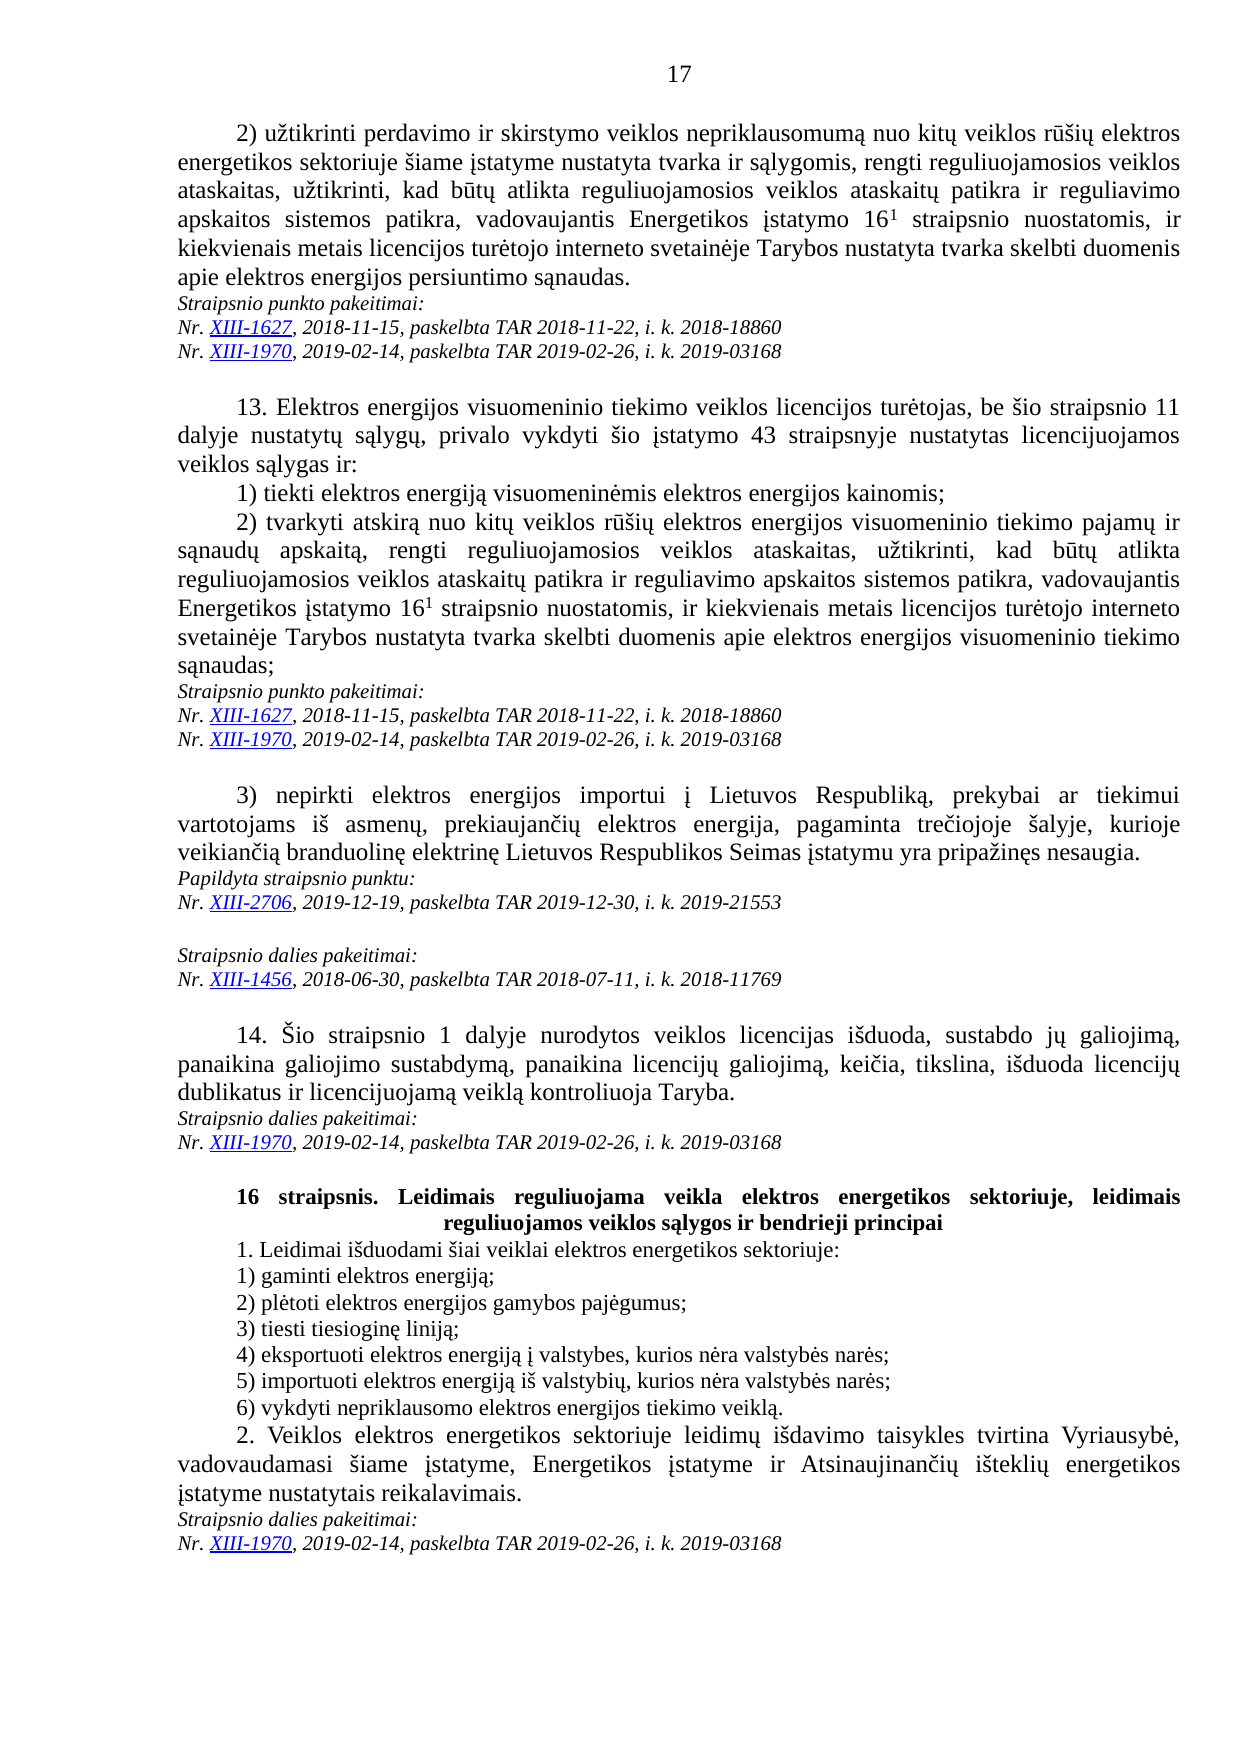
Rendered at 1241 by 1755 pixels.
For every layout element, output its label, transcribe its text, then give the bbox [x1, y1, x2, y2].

text 2) tvarkyti atskirą nuo kitų veiklos rūšių elektros energijos visuomeninio tiekimo pajamų ir sąnaudų apskaitą, rengti reguliuojamosios veiklos ataskaitas, užtikrinti, kad būtų atlikta reguliuojamosios veiklos ataskaitų patikra ir reguliavimo apskaitos sistemos patikra, vadovaujantis Energetikos įstatymo 161 straipsnio nuostatomis, ir kiekvienais metais licencijos turėtojo interneto svetainėje Tarybos nustatyta tvarka skelbti duomenis apie elektros energijos visuomeninio tiekimo sąnaudas; [177, 507, 1181, 679]
text 2) plėtoti elektros energijos gamybos pajėgumus; [177, 1288, 1181, 1315]
text 1) tiekti elektros energiją visuomeninėmis elektros energijos kainomis; [177, 478, 1181, 507]
text Nr. XIII-1970, 2019-02-14, paskelbta TAR 2019-02-26, i. k. 2019-03168 [177, 727, 1181, 751]
text Straipsnio punkto pakeitimai: [177, 679, 1181, 703]
text 1) gaminti elektros energiją; [177, 1262, 1181, 1288]
text 5) importuoti elektros energiją iš valstybių, kurios nėra valstybės narės; [177, 1368, 1181, 1394]
text 14. Šio straipsnio 1 dalyje nurodytos veiklos licencijas išduoda, sustabdo jų galiojimą, panaikina galiojimo sustabdymą, panaikina licencijų galiojimą, keičia, tikslina, išduoda licencijų dublikatus ir licencijuojamą veiklą kontroliuoja Taryba. [177, 1020, 1181, 1106]
text Nr. XIII-1627, 2018-11-15, paskelbta TAR 2018-11-22, i. k. 2018-18860 [177, 315, 1181, 339]
text Nr. XIII-2706, 2019-12-19, paskelbta TAR 2019-12-30, i. k. 2019-21553 [177, 890, 1181, 914]
text 2. Veiklos elektros energetikos sektoriuje leidimų išdavimo taisykles tvirtina Vyriausybė, vadovaudamasi šiame įstatyme, Energetikos įstatyme ir Atsinaujinančių išteklių energetikos įstatyme nustatytais reikalavimais. [177, 1420, 1181, 1507]
text 1. Leidimai išduodami šiai veiklai elektros energetikos sektoriuje: [177, 1236, 1181, 1262]
text Straipsnio punkto pakeitimai: [177, 291, 1181, 315]
text 3) tiesti tiesioginę liniją; [177, 1315, 1181, 1341]
text 6) vykdyti nepriklausomo elektros energijos tiekimo veiklą. [177, 1394, 1181, 1420]
text Papildyta straipsnio punktu: [177, 866, 1181, 890]
text Nr. XIII-1627, 2018-11-15, paskelbta TAR 2018-11-22, i. k. 2018-18860 [177, 703, 1181, 727]
text 2) užtikrinti perdavimo ir skirstymo veiklos nepriklausomumą nuo kitų veiklos rūšių elektros energetikos sektoriuje šiame įstatyme nustatyta tvarka ir sąlygomis, rengti reguliuojamosios veiklos ataskaitas, užtikrinti, kad būtų atlikta reguliuojamosios veiklos ataskaitų patikra ir reguliavimo apskaitos sistemos patikra, vadovaujantis Energetikos įstatymo 161 straipsnio nuostatomis, ir kiekvienais metais licencijos turėtojo interneto svetainėje Tarybos nustatyta tvarka skelbti duomenis apie elektros energijos persiuntimo sąnaudas. [177, 118, 1181, 291]
text Nr. XIII-1970, 2019-02-14, paskelbta TAR 2019-02-26, i. k. 2019-03168 [177, 1130, 1181, 1154]
text Nr. XIII-1970, 2019-02-14, paskelbta TAR 2019-02-26, i. k. 2019-03168 [177, 339, 1181, 363]
text Nr. XIII-1970, 2019-02-14, paskelbta TAR 2019-02-26, i. k. 2019-03168 [177, 1531, 1181, 1555]
text 16 straipsnis. Leidimais reguliuojama veikla elektros energetikos sektoriuje, leidimais reguliuojamos veiklos sąlygos ir bendrieji principai [236, 1183, 1181, 1236]
text Straipsnio dalies pakeitimai: [177, 943, 1181, 967]
text 13. Elektros energijos visuomeninio tiekimo veiklos licencijos turėtojas, be šio straipsnio 11 dalyje nustatytų sąlygų, privalo vykdyti šio įstatymo 43 straipsnyje nustatytas licencijuojamos veiklos sąlygas ir: [177, 392, 1181, 478]
text 3) nepirkti elektros energijos importui į Lietuvos Respubliką, prekybai ar tiekimui vartotojams iš asmenų, prekiaujančių elektros energija, pagaminta trečiojoje šalyje, kurioje veikiančią branduolinę elektrinę Lietuvos Respublikos Seimas įstatymu yra pripažinęs nesaugia. [177, 780, 1181, 866]
text Nr. XIII-1456, 2018-06-30, paskelbta TAR 2018-07-11, i. k. 2018-11769 [177, 967, 1181, 991]
text 4) eksportuoti elektros energiją į valstybes, kurios nėra valstybės narės; [177, 1341, 1181, 1368]
text Straipsnio dalies pakeitimai: [177, 1507, 1181, 1531]
text Straipsnio dalies pakeitimai: [177, 1106, 1181, 1130]
